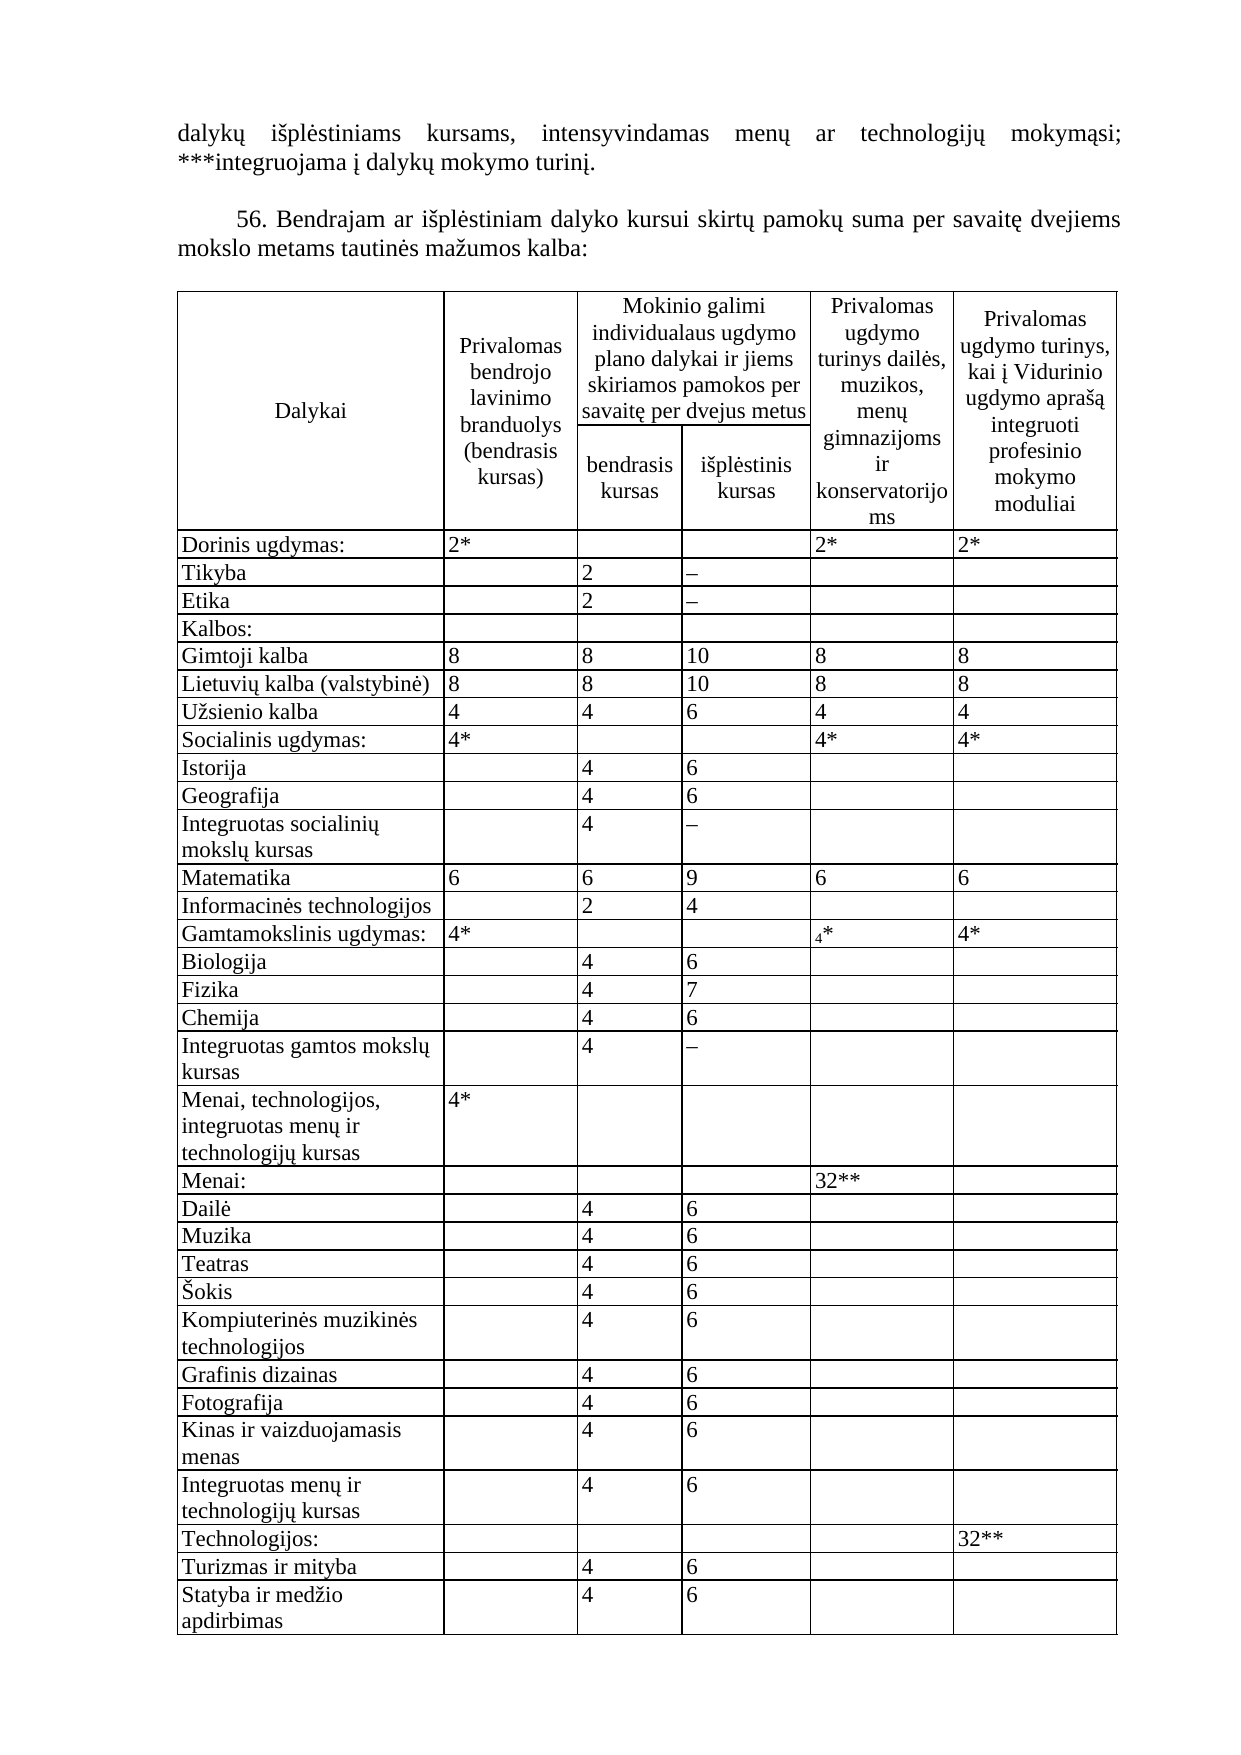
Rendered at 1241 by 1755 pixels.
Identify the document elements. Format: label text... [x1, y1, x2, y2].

table_cell [573, 1361, 577, 1387]
table_cell 4* [1112, 920, 1116, 947]
table_cell [949, 1361, 953, 1387]
table_cell [806, 920, 810, 947]
table_cell 6 [954, 865, 958, 891]
table_cell [578, 920, 582, 947]
table_cell 8 [578, 671, 582, 697]
table_cell [573, 587, 577, 613]
table_cell 6 [578, 865, 582, 891]
table_cell [573, 1525, 577, 1551]
table_cell 10 [806, 643, 810, 669]
table_cell [1112, 892, 1116, 919]
table_cell 6 [806, 1361, 810, 1387]
table_cell [573, 948, 577, 974]
table_cell [811, 615, 815, 641]
table_cell [954, 1251, 958, 1277]
table_header Dalykai [178, 292, 443, 529]
table_cell 6 [806, 1278, 810, 1305]
table_cell [573, 976, 577, 1002]
table_cell [578, 1167, 582, 1193]
table_cell 4 [1112, 698, 1116, 725]
table_header Privalomas bendrojo lavinimo branduolys (bendrasis kursas) [445, 292, 577, 529]
table_cell 8 [578, 643, 582, 669]
table_cell 6 [683, 1471, 810, 1523]
table_cell 4 [811, 698, 815, 725]
table_cell [1112, 976, 1116, 1002]
table_cell 6 [806, 1251, 810, 1277]
table_cell [811, 1086, 953, 1165]
table_cell [1112, 559, 1116, 585]
table_cell [806, 531, 810, 557]
table_cell 4 [578, 1417, 681, 1469]
table_cell [573, 1223, 577, 1249]
table_cell [1112, 1278, 1116, 1305]
table_cell [811, 1389, 815, 1415]
table_cell 4 [578, 1306, 681, 1359]
text 56. Bendrajam ar išplėstiniam dalyko kursui skirtų pamokų suma per savaitę dvejiems mokslo metams tautinės mažumos kalba: [177, 204, 1122, 262]
table_cell [954, 559, 958, 585]
table_cell 4 [578, 1581, 681, 1633]
table_cell išplėstinis kursas [683, 426, 810, 529]
table_cell [954, 782, 958, 808]
table_cell [573, 1251, 577, 1277]
table_cell [954, 1195, 958, 1221]
table_cell 2 [578, 587, 582, 613]
table_cell [578, 531, 582, 557]
table_cell [1112, 1195, 1116, 1221]
table_cell 10 [806, 671, 810, 697]
table_cell [811, 1278, 815, 1305]
table_cell [573, 892, 577, 919]
table_cell [573, 1553, 577, 1579]
table_cell [445, 1306, 577, 1359]
table_cell [954, 1167, 958, 1193]
table_cell [806, 726, 810, 753]
table_cell 2* [1112, 531, 1116, 557]
table_cell [1112, 782, 1116, 808]
table_cell [954, 892, 958, 919]
table_cell [806, 615, 810, 641]
table_cell [811, 1195, 815, 1221]
table_cell 2* [954, 531, 958, 557]
table_cell [573, 1278, 577, 1305]
table_cell [811, 587, 815, 613]
table_cell [954, 1004, 958, 1030]
table_cell 7 [806, 976, 810, 1002]
table_cell [811, 1306, 953, 1359]
table_cell 4* [573, 920, 577, 947]
table_cell 4* [573, 726, 577, 753]
table_cell 6 [806, 1389, 810, 1415]
table_cell 4* [811, 726, 815, 753]
table_cell 9 [806, 865, 810, 891]
table_cell 4 [954, 698, 958, 725]
table_cell [811, 1471, 953, 1523]
table_cell 4 [578, 1004, 582, 1030]
table_cell [578, 615, 582, 641]
table_cell [1112, 1361, 1116, 1387]
table_cell 4 [578, 1223, 582, 1249]
table_cell 6 [806, 698, 810, 725]
table_cell 6 [683, 1306, 810, 1359]
table_cell [949, 754, 953, 781]
table_cell [954, 1032, 1116, 1084]
table_cell 6 [683, 1581, 810, 1633]
table_cell [811, 1223, 815, 1249]
table_cell 6 [806, 948, 810, 974]
table_cell [1112, 754, 1116, 781]
table_cell [1112, 1251, 1116, 1277]
table_cell 4 [578, 976, 582, 1002]
table_cell [1112, 1223, 1116, 1249]
table_cell [1112, 1553, 1116, 1579]
table_cell [954, 1306, 1116, 1359]
table_cell 4 [578, 1361, 582, 1387]
table_cell 8 [954, 643, 958, 669]
table_header Privalomas ugdymo turinys, kai į Vidurinio ugdymo aprašą integruoti profesinio mokymo moduliai [954, 292, 1116, 529]
table_cell 6 [806, 1195, 810, 1221]
table_cell [811, 1004, 815, 1030]
table_cell 4 [578, 1389, 582, 1415]
table_cell [573, 1167, 577, 1193]
table_cell [578, 726, 582, 753]
table_cell 4 [578, 1251, 582, 1277]
table_cell 2* [573, 531, 577, 557]
table_cell [811, 754, 815, 781]
table_cell [578, 1086, 681, 1165]
table_cell 2* [811, 531, 815, 557]
table_cell [811, 782, 815, 808]
table_cell [811, 1032, 953, 1084]
table_cell [949, 615, 953, 641]
table_cell 4 [578, 1195, 582, 1221]
table_cell 4 [578, 1553, 582, 1579]
table_cell [806, 1525, 810, 1551]
table_cell [811, 559, 815, 585]
table_cell 4* [1112, 726, 1116, 753]
table_cell [445, 1471, 577, 1523]
table_cell 2* [949, 531, 953, 557]
table_cell – [683, 810, 810, 863]
table_cell – [683, 1032, 810, 1084]
table_cell [445, 1581, 577, 1633]
table_cell [573, 754, 577, 781]
table_cell [954, 810, 1116, 863]
table_cell 32** [811, 1167, 815, 1193]
table_cell 8 [811, 671, 815, 697]
table_cell 8 [573, 671, 577, 697]
table_cell 4 [578, 1032, 681, 1084]
table_cell [954, 1581, 1116, 1633]
table_cell [811, 1553, 815, 1579]
table_cell 32** [949, 1167, 953, 1193]
table_cell [811, 948, 815, 974]
table_cell [949, 1251, 953, 1277]
table_cell 32** [1112, 1525, 1116, 1551]
table_cell [954, 1389, 958, 1415]
table_cell [683, 1086, 810, 1165]
table_cell [573, 1004, 577, 1030]
table_cell 8 [573, 643, 577, 669]
table_cell 4* [445, 1086, 577, 1165]
table_cell [811, 1581, 953, 1633]
table_cell [1112, 1389, 1116, 1415]
table_cell 4* [954, 920, 958, 947]
table_cell [811, 1417, 953, 1469]
table_cell [811, 1361, 815, 1387]
table_cell 4 [573, 698, 577, 725]
table_cell [949, 892, 953, 919]
table_cell 8 [1112, 671, 1116, 697]
table_cell [573, 615, 577, 641]
text dalykų išplėstiniams kursams, intensyvindamas menų ar technologijų mokymąsi; ***integruojama į dalykų mokymo turinį. [177, 118, 1122, 176]
table_cell [954, 615, 958, 641]
table_cell [1112, 948, 1116, 974]
table_cell 4 [578, 1278, 582, 1305]
table_cell [1112, 587, 1116, 613]
table_cell [954, 976, 958, 1002]
table_cell [954, 1471, 1116, 1523]
table_cell [954, 948, 958, 974]
table_cell 8 [811, 643, 815, 669]
table_cell 8 [1112, 643, 1116, 669]
table_cell [949, 1004, 953, 1030]
table_cell [954, 1553, 958, 1579]
table_cell 4 [578, 948, 582, 974]
table_cell [954, 1278, 958, 1305]
table_cell 6 [1112, 865, 1116, 891]
table_cell 2 [578, 559, 582, 585]
table_cell [954, 1086, 1116, 1165]
table_cell [949, 1223, 953, 1249]
table_cell [811, 1525, 815, 1551]
table_cell [578, 1525, 582, 1551]
table_cell [573, 782, 577, 808]
table_cell [954, 1223, 958, 1249]
table_cell 4 [578, 782, 582, 808]
table_cell 2 [578, 892, 582, 919]
table_cell [445, 810, 577, 863]
table_cell 6 [806, 1223, 810, 1249]
table_cell 4 [578, 810, 681, 863]
table_cell – [806, 587, 810, 613]
table_cell [954, 754, 958, 781]
table_cell [573, 1195, 577, 1221]
table_cell [573, 559, 577, 585]
table_cell 6 [949, 865, 953, 891]
table_cell 6 [806, 1004, 810, 1030]
table_cell [949, 1195, 953, 1221]
table_cell 6 [683, 1417, 810, 1469]
table_cell 4 [578, 1471, 681, 1523]
table_cell 6 [806, 782, 810, 808]
table_cell 32** [954, 1525, 958, 1551]
table_cell [573, 1389, 577, 1415]
table_cell 6 [806, 754, 810, 781]
table_cell 4* [949, 726, 953, 753]
table_cell 4 [806, 892, 810, 919]
table_cell [949, 976, 953, 1002]
table_cell bendrasis kursas [578, 426, 681, 529]
table_cell 8 [954, 671, 958, 697]
table_cell [949, 948, 953, 974]
table_cell [949, 1278, 953, 1305]
table_cell 6 [811, 865, 815, 891]
table_cell [811, 892, 815, 919]
table_cell [949, 1389, 953, 1415]
table_cell [1112, 1004, 1116, 1030]
table_cell [811, 1251, 815, 1277]
table_cell 4* [954, 726, 958, 753]
table_cell [445, 1032, 577, 1084]
table_cell [954, 1417, 1116, 1469]
table_cell 8 [949, 671, 953, 697]
table_cell 4 [578, 698, 582, 725]
table_cell [954, 1361, 958, 1387]
table_cell [949, 782, 953, 808]
table_cell [954, 587, 958, 613]
table_cell [1112, 1167, 1116, 1193]
table_cell [949, 587, 953, 613]
table_cell [949, 1553, 953, 1579]
table_cell – [806, 559, 810, 585]
table_cell 4 [578, 754, 582, 781]
table_cell [811, 810, 953, 863]
table_cell [811, 976, 815, 1002]
table_cell 4* [949, 920, 953, 947]
table_cell 4* [811, 920, 815, 947]
table_cell 4 [949, 698, 953, 725]
table_cell 6 [806, 1553, 810, 1579]
table_cell [445, 1417, 577, 1469]
table_cell [949, 559, 953, 585]
table_cell 8 [949, 643, 953, 669]
table_cell 6 [573, 865, 577, 891]
table_cell [1112, 615, 1116, 641]
table_cell [949, 1525, 953, 1551]
table_cell [806, 1167, 810, 1193]
